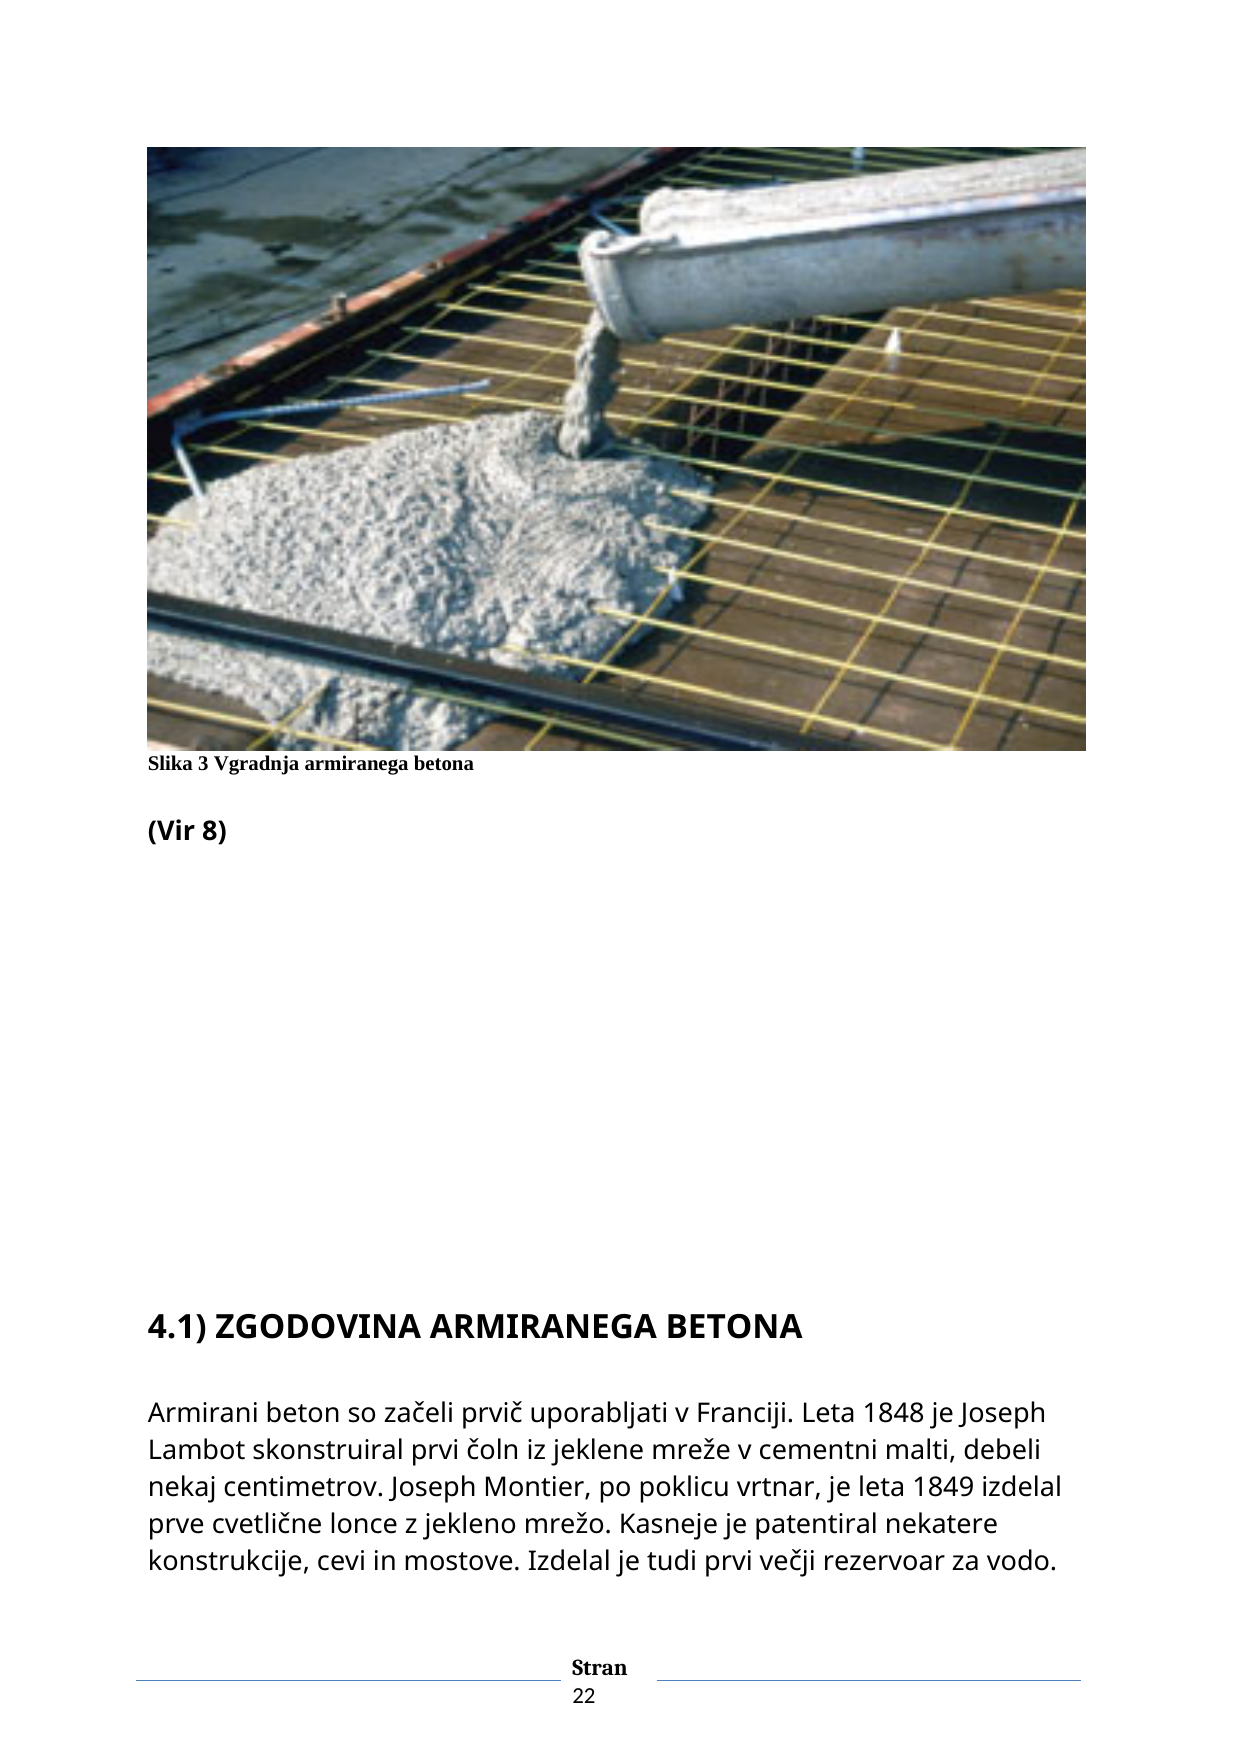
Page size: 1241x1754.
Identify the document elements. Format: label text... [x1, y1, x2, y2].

text 4.1) ZGODOVINA ARMIRANEGA BETONA [148, 1303, 1093, 1348]
text (Vir 8) [148, 812, 1093, 849]
text Slika 3 Vgradnja armiranega betona [148, 751, 1093, 775]
picture [147, 147, 1086, 751]
text Armirani beton so začeli prvič uporabljati v Franciji. Leta 1848 je Joseph Lambot skonstruiral prvi čoln iz jeklene mreže v cementni malti, debeli nekaj centimetrov. Joseph Montier, po poklicu vrtnar, je leta 1849 izdelal prve cvetlične lonce z jekleno mrežo. Kasneje je patentiral nekatere konstrukcije, cevi in mostove. Izdelal je tudi prvi večji rezervoar za vodo. [148, 1394, 1093, 1578]
